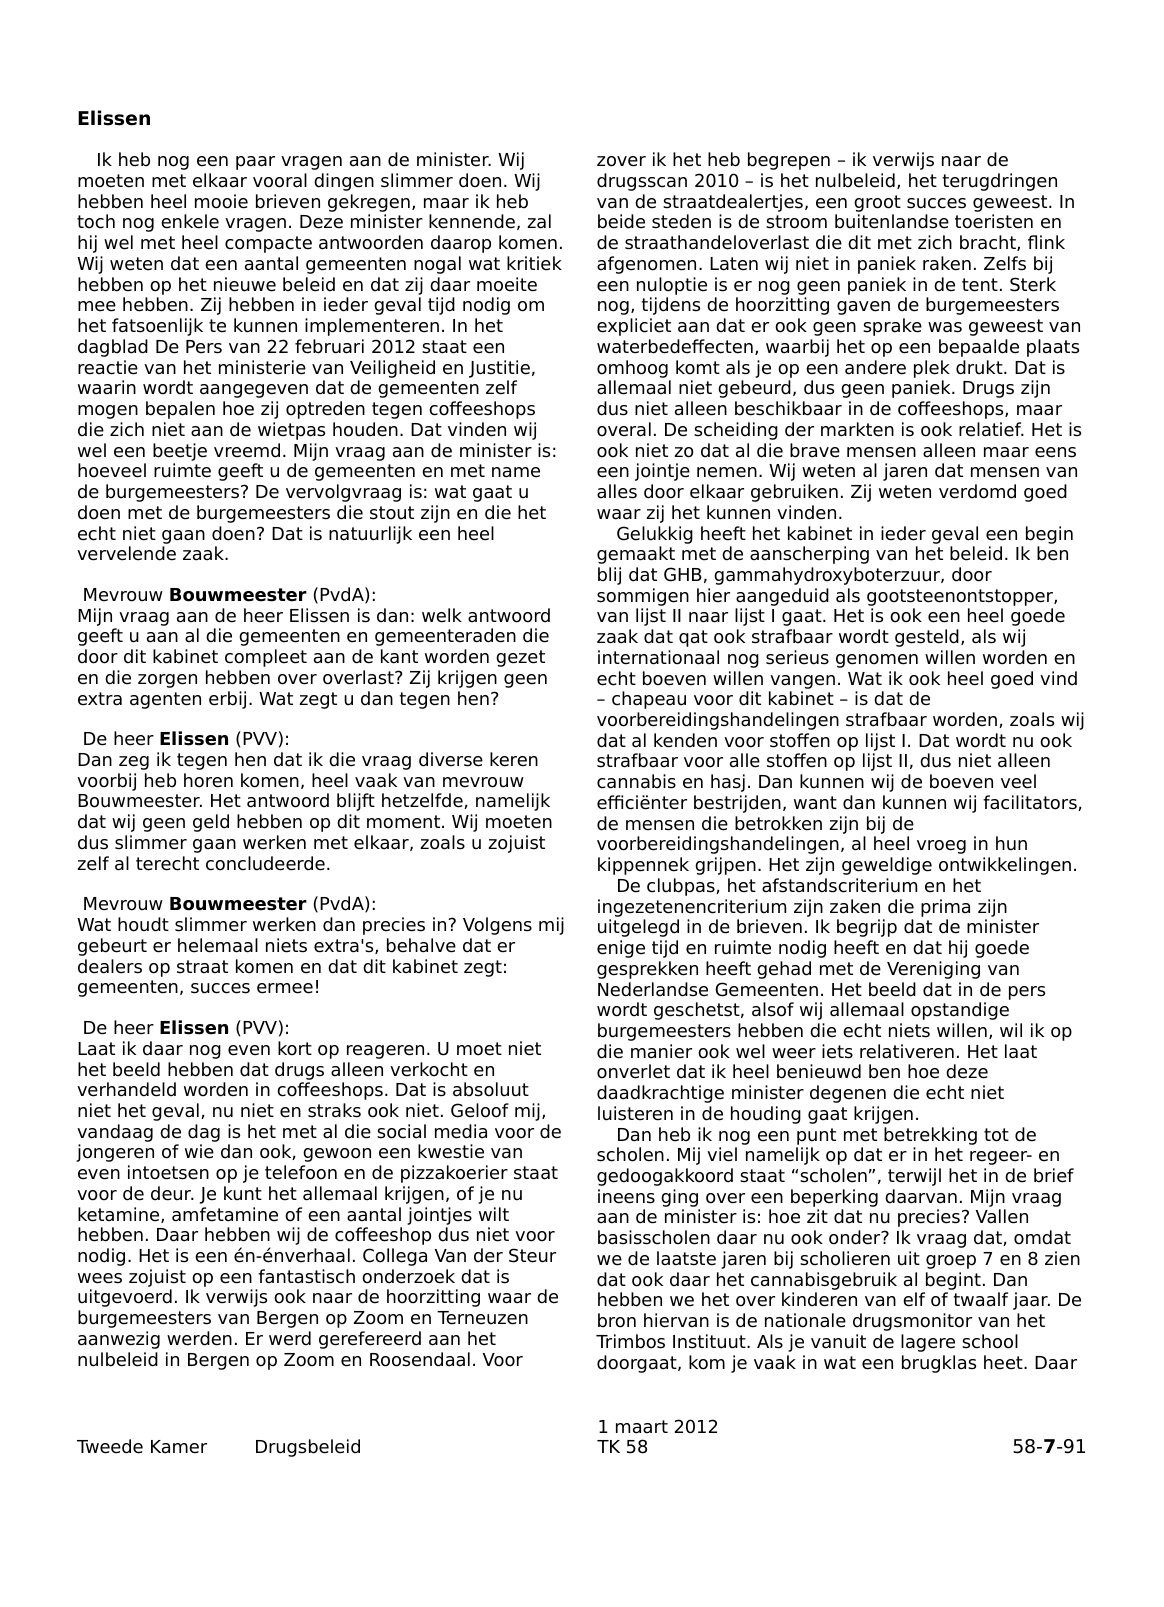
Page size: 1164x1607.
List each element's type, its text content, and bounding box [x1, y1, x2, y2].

text zover ik het heb begrepen – ik verwijs naar de drugsscan 2010 – is het nulbeleid, het terugdringen van de straatdealertjes, een groot succes geweest. In beide steden is de stroom buitenlandse toeristen en de straathandeloverlast die dit met zich bracht, flink afgenomen. Laten wij niet in paniek raken. Zelfs bij een nuloptie is er nog geen paniek in de tent. Sterk nog, tijdens de hoorzitting gaven de burgemeesters expliciet aan dat er ook geen sprake was geweest van waterbedeffecten, waarbij het op een bepaalde plaats omhoog komt als je op een andere plek drukt. Dat is allemaal niet gebeurd, dus geen paniek. Drugs zijn dus niet alleen beschikbaar in de coffeeshops, maar overal. De scheiding der markten is ook relatief. Het is ook niet zo dat al die brave mensen alleen maar eens een jointje nemen. Wij weten al jaren dat mensen van alles door elkaar gebruiken. Zij weten verdomd goed waar zij het kunnen vinden. [596, 150, 1087, 523]
text Mijn vraag aan de heer Elissen is dan: welk antwoord geeft u aan al die gemeenten en gemeenteraden die door dit kabinet compleet aan de kant worden gezet en die zorgen hebben over overlast? Zij krijgen geen extra agenten erbij. Wat zegt u dan tegen hen? [77, 606, 567, 709]
text Gelukkig heeft het kabinet in ieder geval een begin gemaakt met de aanscherping van het beleid. Ik ben blij dat GHB, gammahydroxyboterzuur, door sommigen hier aangeduid als gootsteenontstopper, van lijst II naar lijst I gaat. Het is ook een heel goede zaak dat qat ook strafbaar wordt gesteld, als wij internationaal nog serieus genomen willen worden en echt boeven willen vangen. Wat ik ook heel goed vind – chapeau voor dit kabinet – is dat de voorbereidingshandelingen strafbaar worden, zoals wij dat al kenden voor stoffen op lijst I. Dat wordt nu ook strafbaar voor alle stoffen op lijst II, dus niet alleen cannabis en hasj. Dan kunnen wij de boeven veel efficiënter bestrijden, want dan kunnen wij facilitators, de mensen die betrokken zijn bij de voorbereidingshandelingen, al heel vroeg in hun kippennek grijpen. Het zijn geweldige ontwikkelingen. [596, 523, 1087, 876]
text Dan heb ik nog een punt met betrekking tot de scholen. Mij viel namelijk op dat er in het regeer- en gedoogakkoord staat “scholen”, terwijl het in de brief ineens ging over een beperking daarvan. Mijn vraag aan de minister is: hoe zit dat nu precies? Vallen basisscholen daar nu ook onder? Ik vraag dat, omdat we de laatste jaren bij scholieren uit groep 7 en 8 zien dat ook daar het cannabisgebruik al begint. Dan hebben we het over kinderen van elf of twaalf jaar. De bron hiervan is de nationale drugsmonitor van het Trimbos Instituut. Als je vanuit de lagere school doorgaat, kom je vaak in wat een brugklas heet. Daar [596, 1124, 1087, 1373]
text Wat houdt slimmer werken dan precies in? Volgens mij gebeurt er helemaal niets extra's, behalve dat er dealers op straat komen en dat dit kabinet zegt: gemeenten, succes ermee! [77, 915, 567, 998]
text De heer Elissen (PVV): [77, 729, 567, 750]
text De heer Elissen (PVV): [77, 1018, 567, 1039]
text De clubpas, het afstandscriterium en het ingezetenencriterium zijn zaken die prima zijn uitgelegd in de brieven. Ik begrijp dat de minister enige tijd en ruimte nodig heeft en dat hij goede gesprekken heeft gehad met de Vereniging van Nederlandse Gemeenten. Het beeld dat in de pers wordt geschetst, alsof wij allemaal opstandige burgemeesters hebben die echt niets willen, wil ik op die manier ook wel weer iets relativeren. Het laat onverlet dat ik heel benieuwd ben hoe deze daadkrachtige minister degenen die echt niet luisteren in de houding gaat krijgen. [596, 876, 1087, 1124]
text Dan zeg ik tegen hen dat ik die vraag diverse keren voorbij heb horen komen, heel vaak van mevrouw Bouwmeester. Het antwoord blijft hetzelfde, namelijk dat wij geen geld hebben op dit moment. Wij moeten dus slimmer gaan werken met elkaar, zoals u zojuist zelf al terecht concludeerde. [77, 750, 567, 874]
text Laat ik daar nog even kort op reageren. U moet niet het beeld hebben dat drugs alleen verkocht en verhandeld worden in coffeeshops. Dat is absoluut niet het geval, nu niet en straks ook niet. Geloof mij, vandaag de dag is het met al die social media voor de jongeren of wie dan ook, gewoon een kwestie van even intoetsen op je telefoon en de pizzakoerier staat voor de deur. Je kunt het allemaal krijgen, of je nu ketamine, amfetamine of een aantal jointjes wilt hebben. Daar hebben wij de coffeeshop dus niet voor nodig. Het is een én-énverhaal. Collega Van der Steur wees zojuist op een fantastisch onderzoek dat is uitgevoerd. Ik verwijs ook naar de hoorzitting waar de burgemeesters van Bergen op Zoom en Terneuzen aanwezig werden. Er werd gerefereerd aan het nulbeleid in Bergen op Zoom en Roosendaal. Voor [77, 1039, 567, 1370]
text Mevrouw Bouwmeester (PvdA): [77, 585, 567, 606]
text Mevrouw Bouwmeester (PvdA): [77, 894, 567, 915]
text Ik heb nog een paar vragen aan de minister. Wij moeten met elkaar vooral dingen slimmer doen. Wij hebben heel mooie brieven gekregen, maar ik heb toch nog enkele vragen. Deze minister kennende, zal hij wel met heel compacte antwoorden daarop komen. Wij weten dat een aantal gemeenten nogal wat kritiek hebben op het nieuwe beleid en dat zij daar moeite mee hebben. Zij hebben in ieder geval tijd nodig om het fatsoenlijk te kunnen implementeren. In het dagblad De Pers van 22 februari 2012 staat een reactie van het ministerie van Veiligheid en Justitie, waarin wordt aangegeven dat de gemeenten zelf mogen bepalen hoe zij optreden tegen coffeeshops die zich niet aan de wietpas houden. Dat vinden wij wel een beetje vreemd. Mijn vraag aan de minister is: hoeveel ruimte geeft u de gemeenten en met name de burgemeesters? De vervolgvraag is: wat gaat u doen met de burgemeesters die stout zijn en die het echt niet gaan doen? Dat is natuurlijk een heel vervelende zaak. [77, 150, 567, 565]
